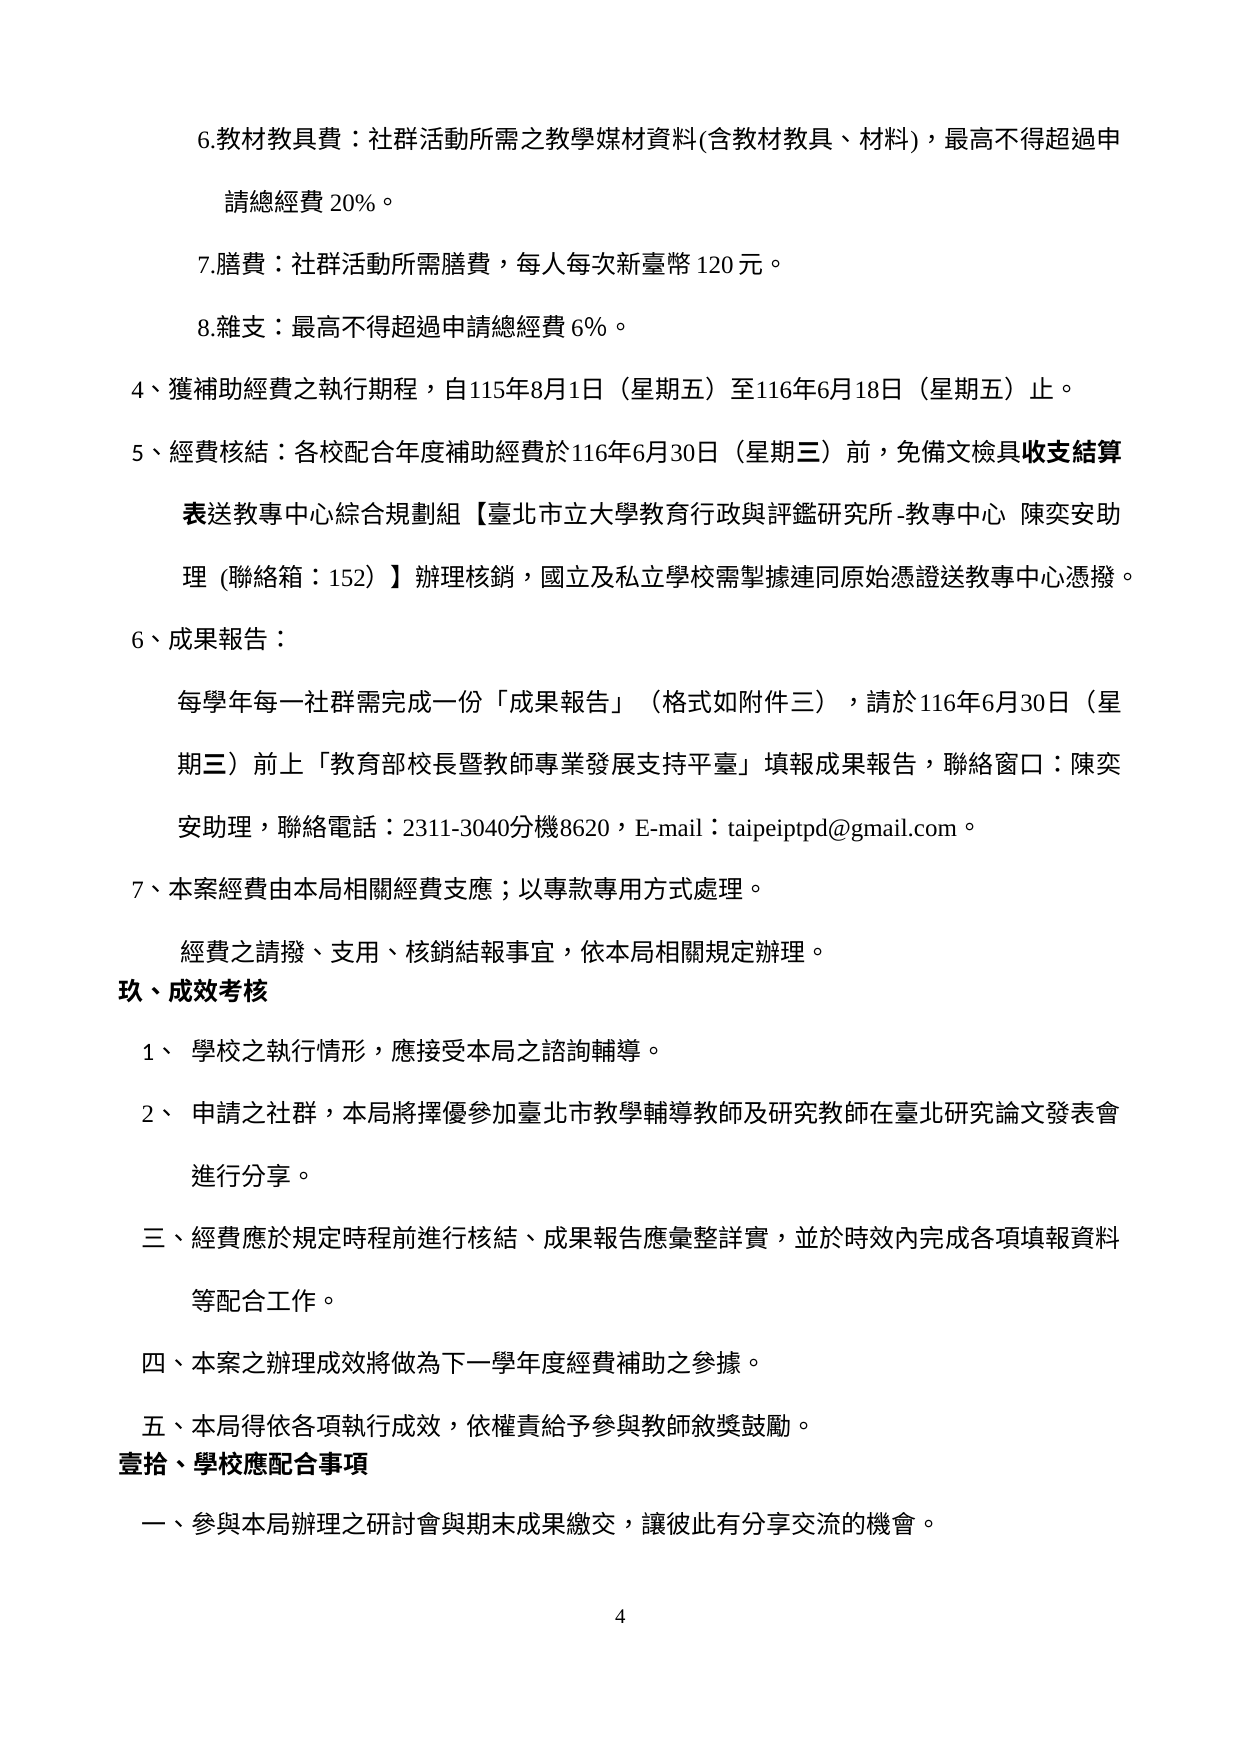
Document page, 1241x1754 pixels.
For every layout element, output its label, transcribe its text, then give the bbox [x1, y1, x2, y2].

list 學校之執行情形，應接受本局之諮詢輔導。 [141, 1007, 1122, 1070]
list 學校應配合事項 [118, 1445, 1122, 1481]
list 申請之社群，本局將擇優參加臺北市教學輔導教師及研究教師在臺北研究論文發表會進行分享。 [141, 1070, 1122, 1195]
text 經費之請撥、支用、核銷結報事宜，依本局相關規定辦理。 [168, 909, 1122, 971]
text 一、參與本局辦理之研討會與期末成果繳交，讓彼此有分享交流的機會。 [141, 1481, 1122, 1544]
text 四、本案之辦理成效將做為下一學年度經費補助之參據。 [141, 1320, 1122, 1382]
text 每學年每一社群需完成一份「成果報告」（格式如附件三），請於116年6月30日（星期三）前上「教育部校長暨教師專業發展支持平臺」填報成果報告，聯絡窗口：陳奕安助理，聯絡電話：2311-3040分機8620，E-mail：taipeiptpd@gmail.com。 [177, 659, 1122, 846]
text 五、本局得依各項執行成效，依權責給予參與教師敘獎鼓勵。 [141, 1382, 1122, 1445]
text 6.教材教具費：社群活動所需之教學媒材資料(含教材教具、材料)，最高不得超過申請總經費20%。 [197, 96, 1122, 221]
text 7.膳費：社群活動所需膳費，每人每次新臺幣120元。 [197, 221, 1122, 284]
list 成果報告： [131, 596, 1122, 659]
list 本案經費由本局相關經費支應；以專款專用方式處理。 [131, 846, 1122, 909]
list 經費核結：各校配合年度補助經費於116年6月30日（星期三）前，免備文檢具收支結算表送教專中心綜合規劃組【臺北市立大學教育行政與評鑑研究所-教專中心 陳奕安助理 (聯絡箱：152）】辦理核銷，國立及私立學校需掣據連同原始憑證送教專中心憑撥。 [131, 409, 1122, 596]
list 獲補助經費之執行期程，自115年8月1日（星期五）至116年6月18日（星期五）止。 [131, 346, 1122, 409]
list 成效考核 [118, 971, 1122, 1007]
text 三、經費應於規定時程前進行核結、成果報告應彙整詳實，並於時效內完成各項填報資料等配合工作。 [141, 1195, 1122, 1320]
text 8.雜支：最高不得超過申請總經費6％。 [197, 284, 1122, 346]
